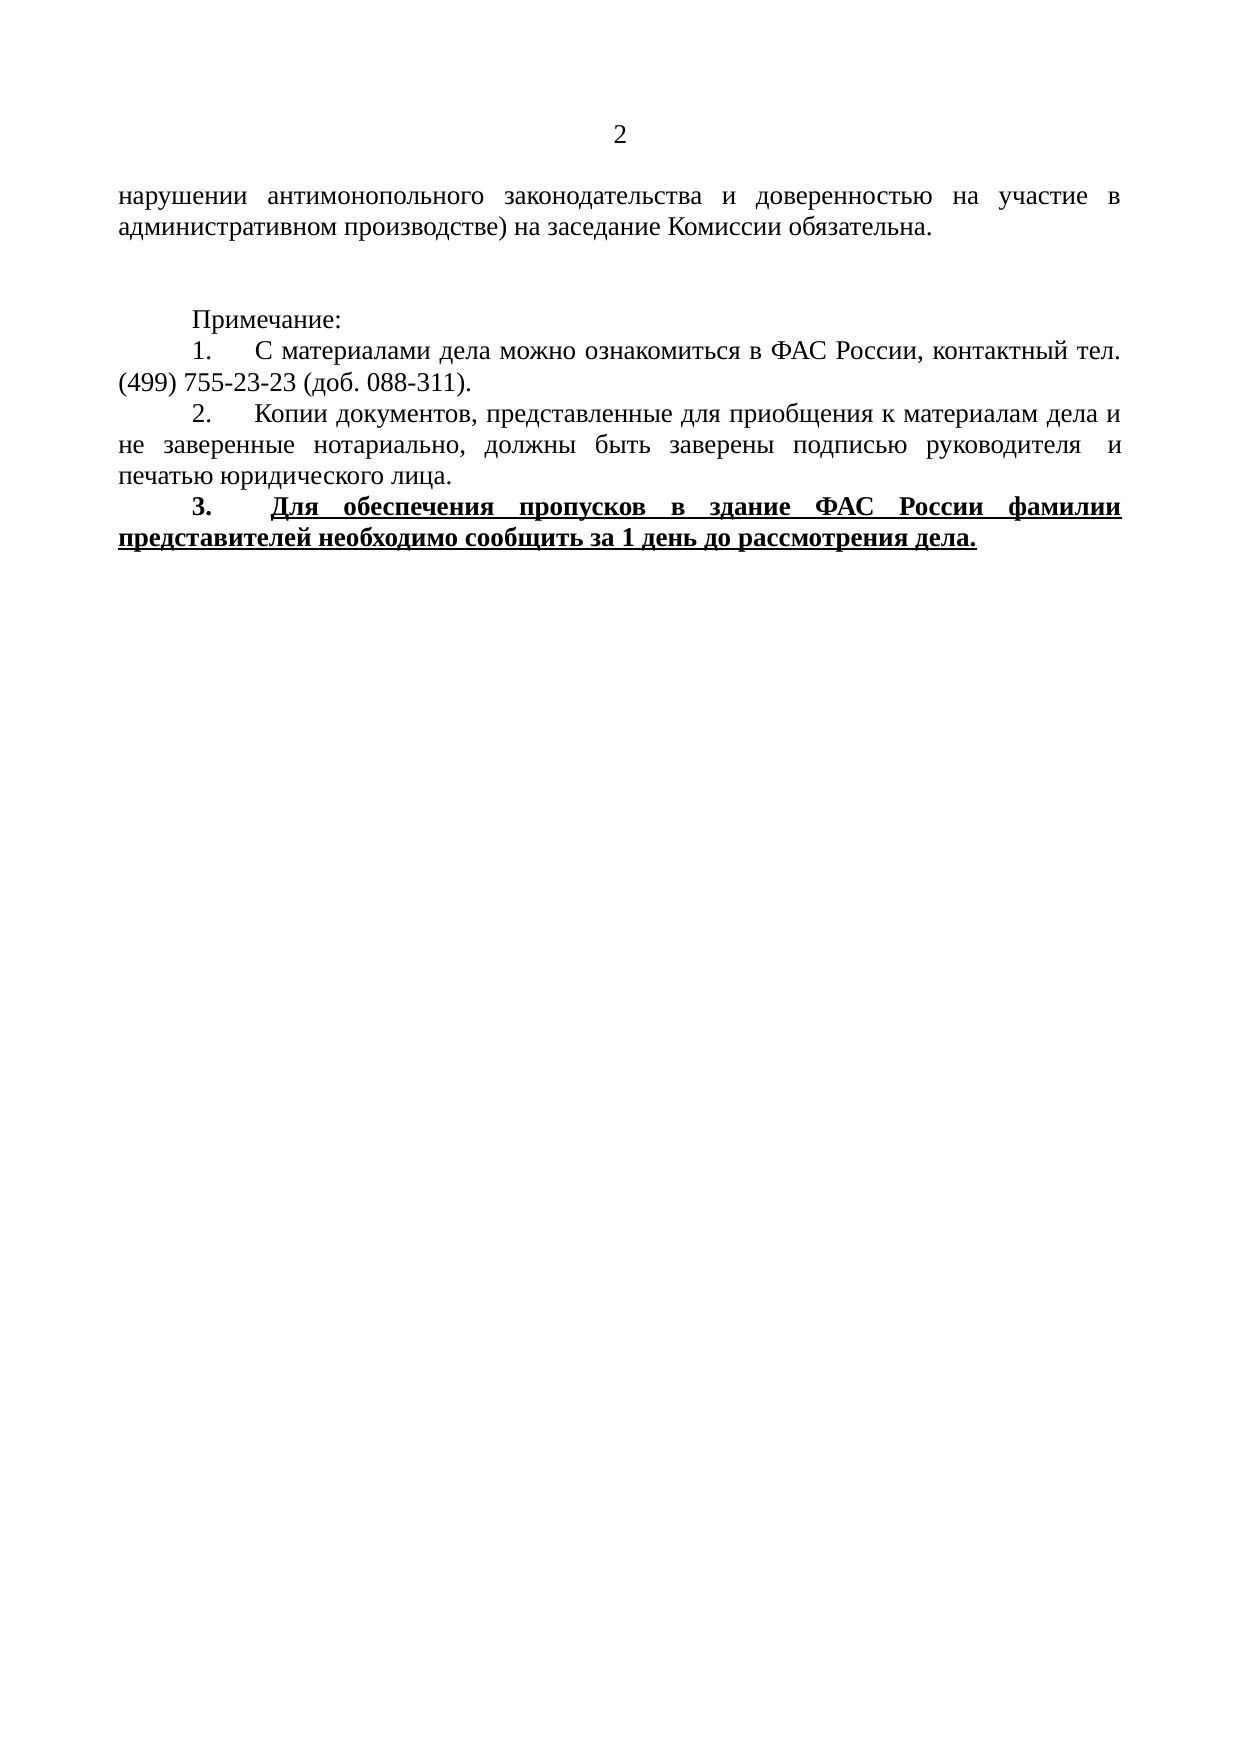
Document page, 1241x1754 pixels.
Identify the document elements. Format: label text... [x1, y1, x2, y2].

text 3. Для обеспечения пропусков в здание ФАС России фамилии представителей необходимо сообщить за 1 день до рассмотрения дела. [118, 490, 1122, 552]
text Примечание: [118, 303, 1122, 334]
text 1. С материалами дела можно ознакомиться в ФАС России, контактный тел. (499) 755-23-23 (доб. 088-311). [118, 334, 1122, 397]
text 2. Копии документов, представленные для приобщения к материалам дела и не заверенные нотариально, должны быть заверены подписью руководителя и печатью юридического лица. [118, 397, 1122, 490]
text нарушении антимонопольного законодательства и доверенностью на участие в административном производстве) на заседание Комиссии обязательна. [118, 179, 1122, 241]
